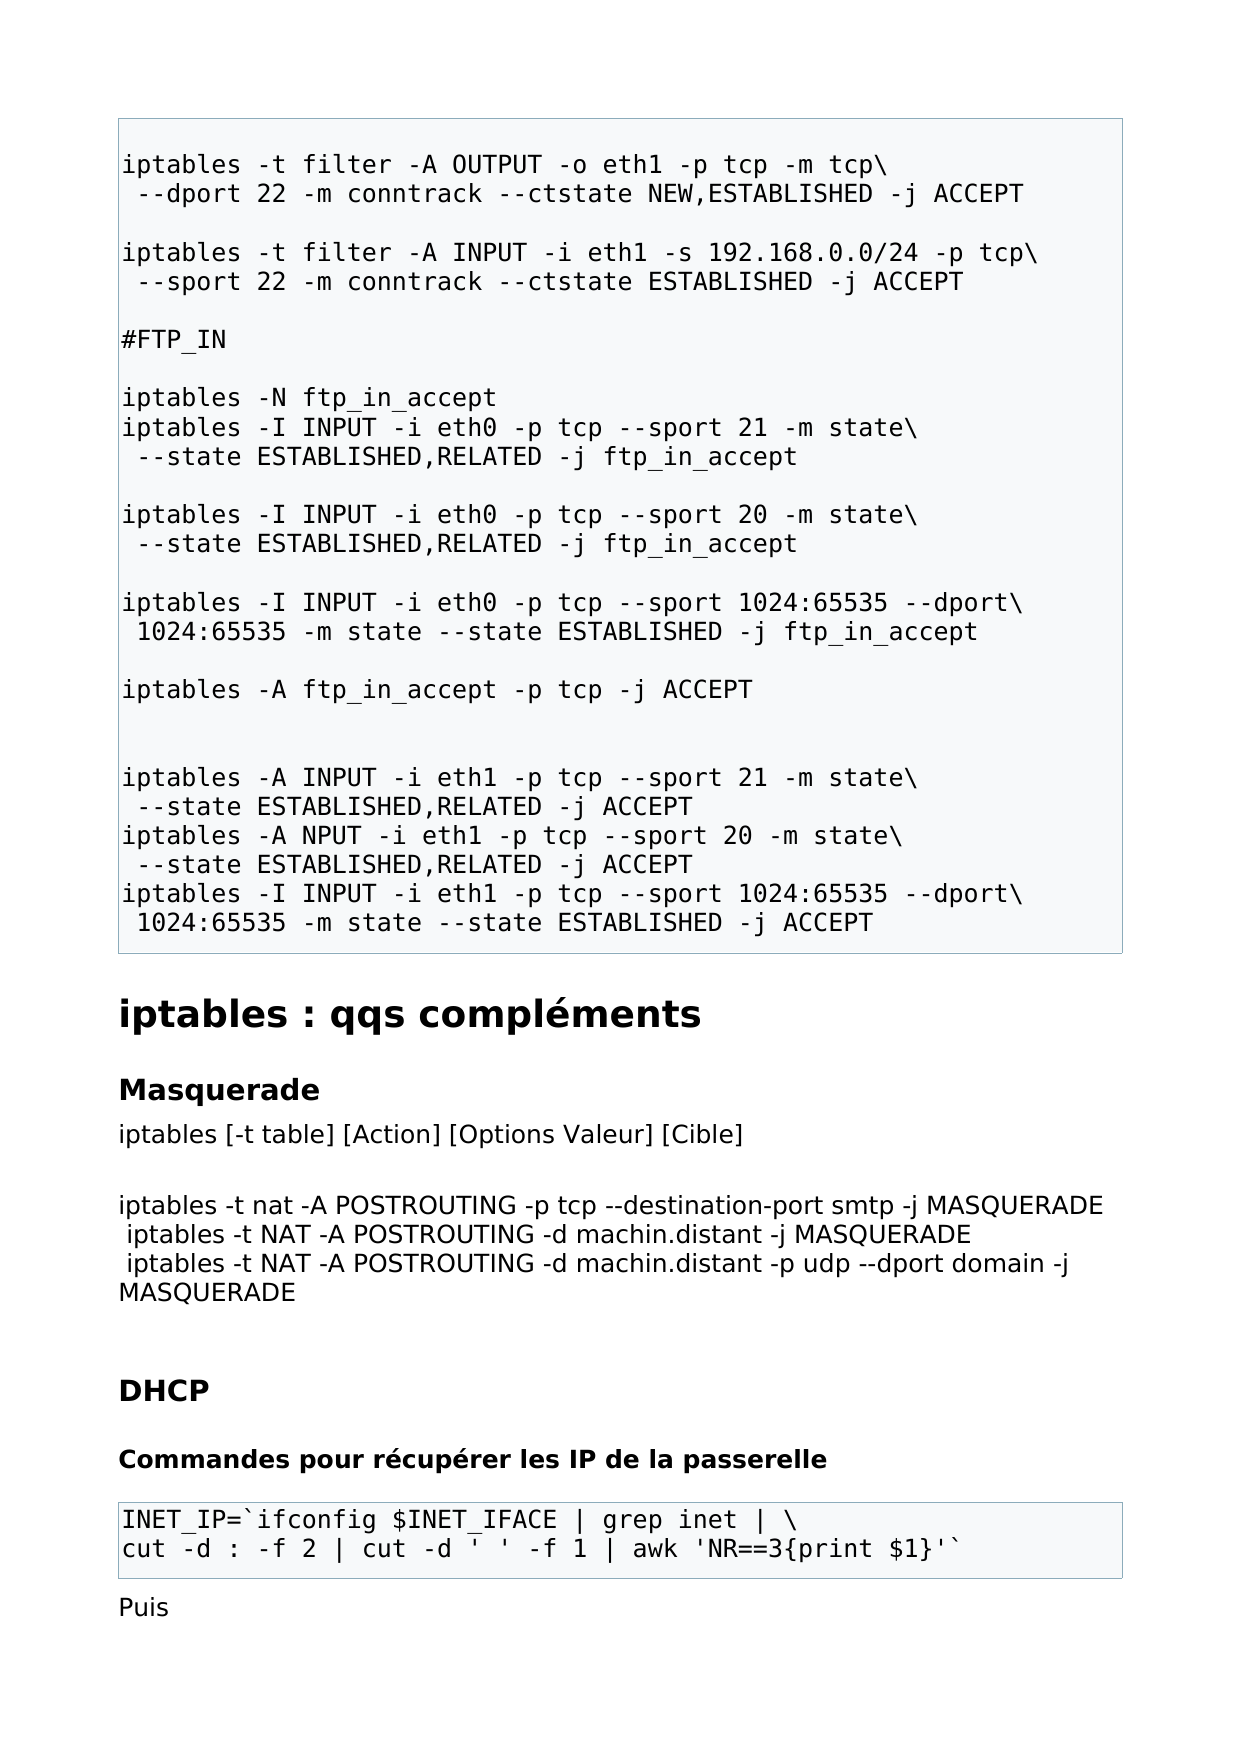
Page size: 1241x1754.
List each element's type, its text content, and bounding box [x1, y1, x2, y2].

text Puis [118, 1593, 1122, 1622]
text iptables [-t table] [Action] [Options Valeur] [Cible] [118, 1120, 1122, 1178]
subtitle iptables : qqs compléments [118, 992, 1122, 1036]
text iptables -t nat -A POSTROUTING -p tcp --destination-port smtp -j MASQUERADE iptables -t NAT -A POSTROUTING -d machin.distant -j MASQUERADE iptables -t NAT -A POSTROUTING -d machin.distant -p udp --dport domain -j MASQUERADE [118, 1191, 1122, 1337]
table_header iptables -t filter -A OUTPUT -o eth1 -p tcp -m tcp\ --dport 22 -m conntrack --ctstate NEW,ESTABLISHED -j ACCEPT iptables -t filter -A INPUT -i eth1 -s 192.168.0.0/24 -p tcp\ --sport 22 -m conntrack --ctstate ESTABLISHED -j ACCEPT #FTP_IN iptables -N ftp_in_accept iptables -I INPUT -i eth0 -p tcp --sport 21 -m state\ --state ESTABLISHED,RELATED -j ftp_in_accept iptables -I INPUT -i eth0 -p tcp --sport 20 -m state\ --state ESTABLISHED,RELATED -j ftp_in_accept iptables -I INPUT -i eth0 -p tcp --sport 1024:65535 --dport\ 1024:65535 -m state --state ESTABLISHED -j ftp_in_accept iptables -A ftp_in_accept -p tcp -j ACCEPT iptables -A INPUT -i eth1 -p tcp --sport 21 -m state\ --state ESTABLISHED,RELATED -j ACCEPT iptables -A NPUT -i eth1 -p tcp --sport 20 -m state\ --state ESTABLISHED,RELATED -j ACCEPT iptables -I INPUT -i eth1 -p tcp --sport 1024:65535 --dport\ 1024:65535 -m state --state ESTABLISHED -j ACCEPT [119, 119, 1122, 952]
subtitle Commandes pour récupérer les IP de la passerelle [118, 1446, 1122, 1475]
subtitle Masquerade [118, 1073, 1122, 1107]
table_header INET_IP=`ifconfig $INET_IFACE | grep inet | \ cut -d : -f 2 | cut -d ' ' -f 1 | awk 'NR==3{print $1}'` [119, 1503, 1122, 1578]
subtitle DHCP [118, 1374, 1122, 1408]
